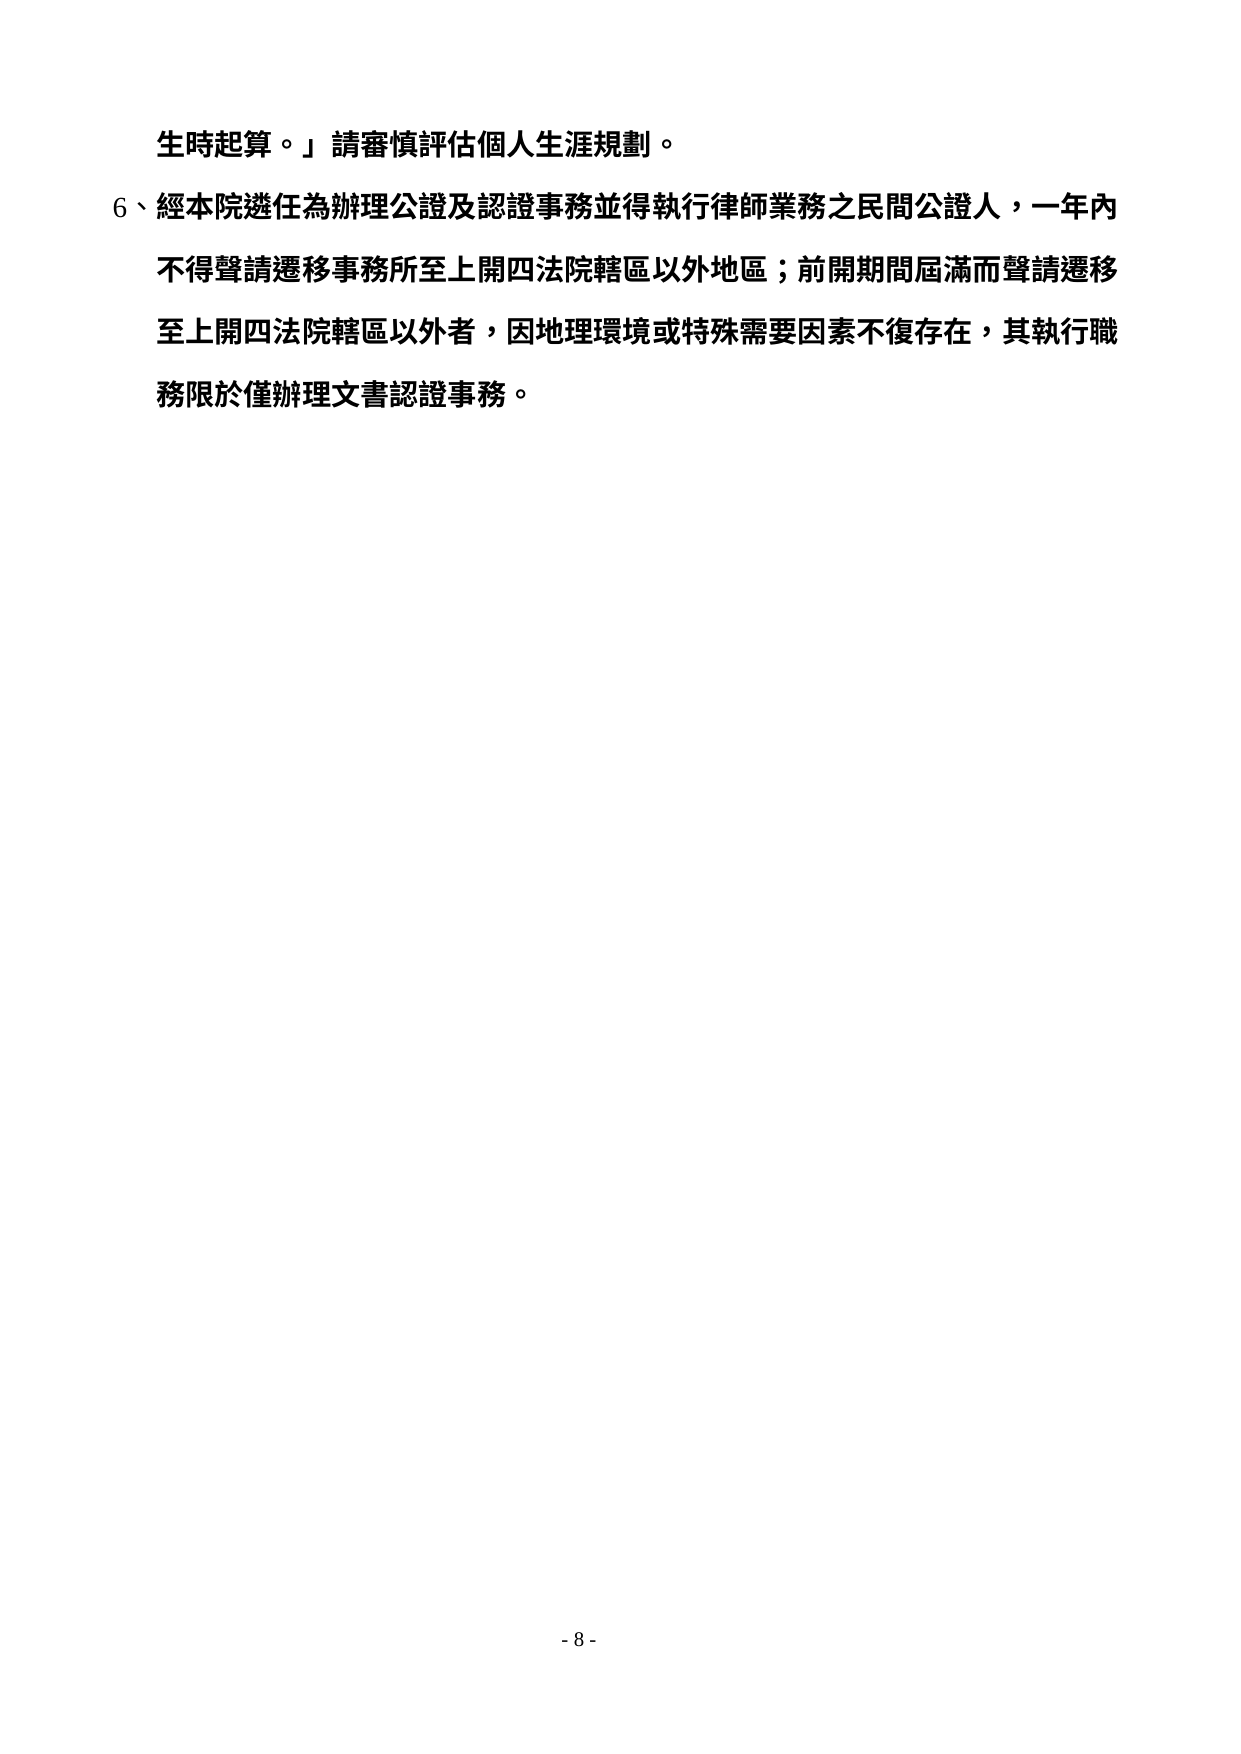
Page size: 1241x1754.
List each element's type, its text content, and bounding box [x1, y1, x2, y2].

text 6、經本院遴任為辦理公證及認證事務並得執行律師業務之民間公證人，一年內不得聲請遷移事務所至上開四法院轄區以外地區；前開期間屆滿而聲請遷移至上開四法院轄區以外者，因地理環境或特殊需要因素不復存在，其執行職務限於僅辦理文書認證事務。 [112, 163, 1128, 413]
text 生時起算。」請審慎評估個人生涯規劃。 [112, 101, 1128, 163]
